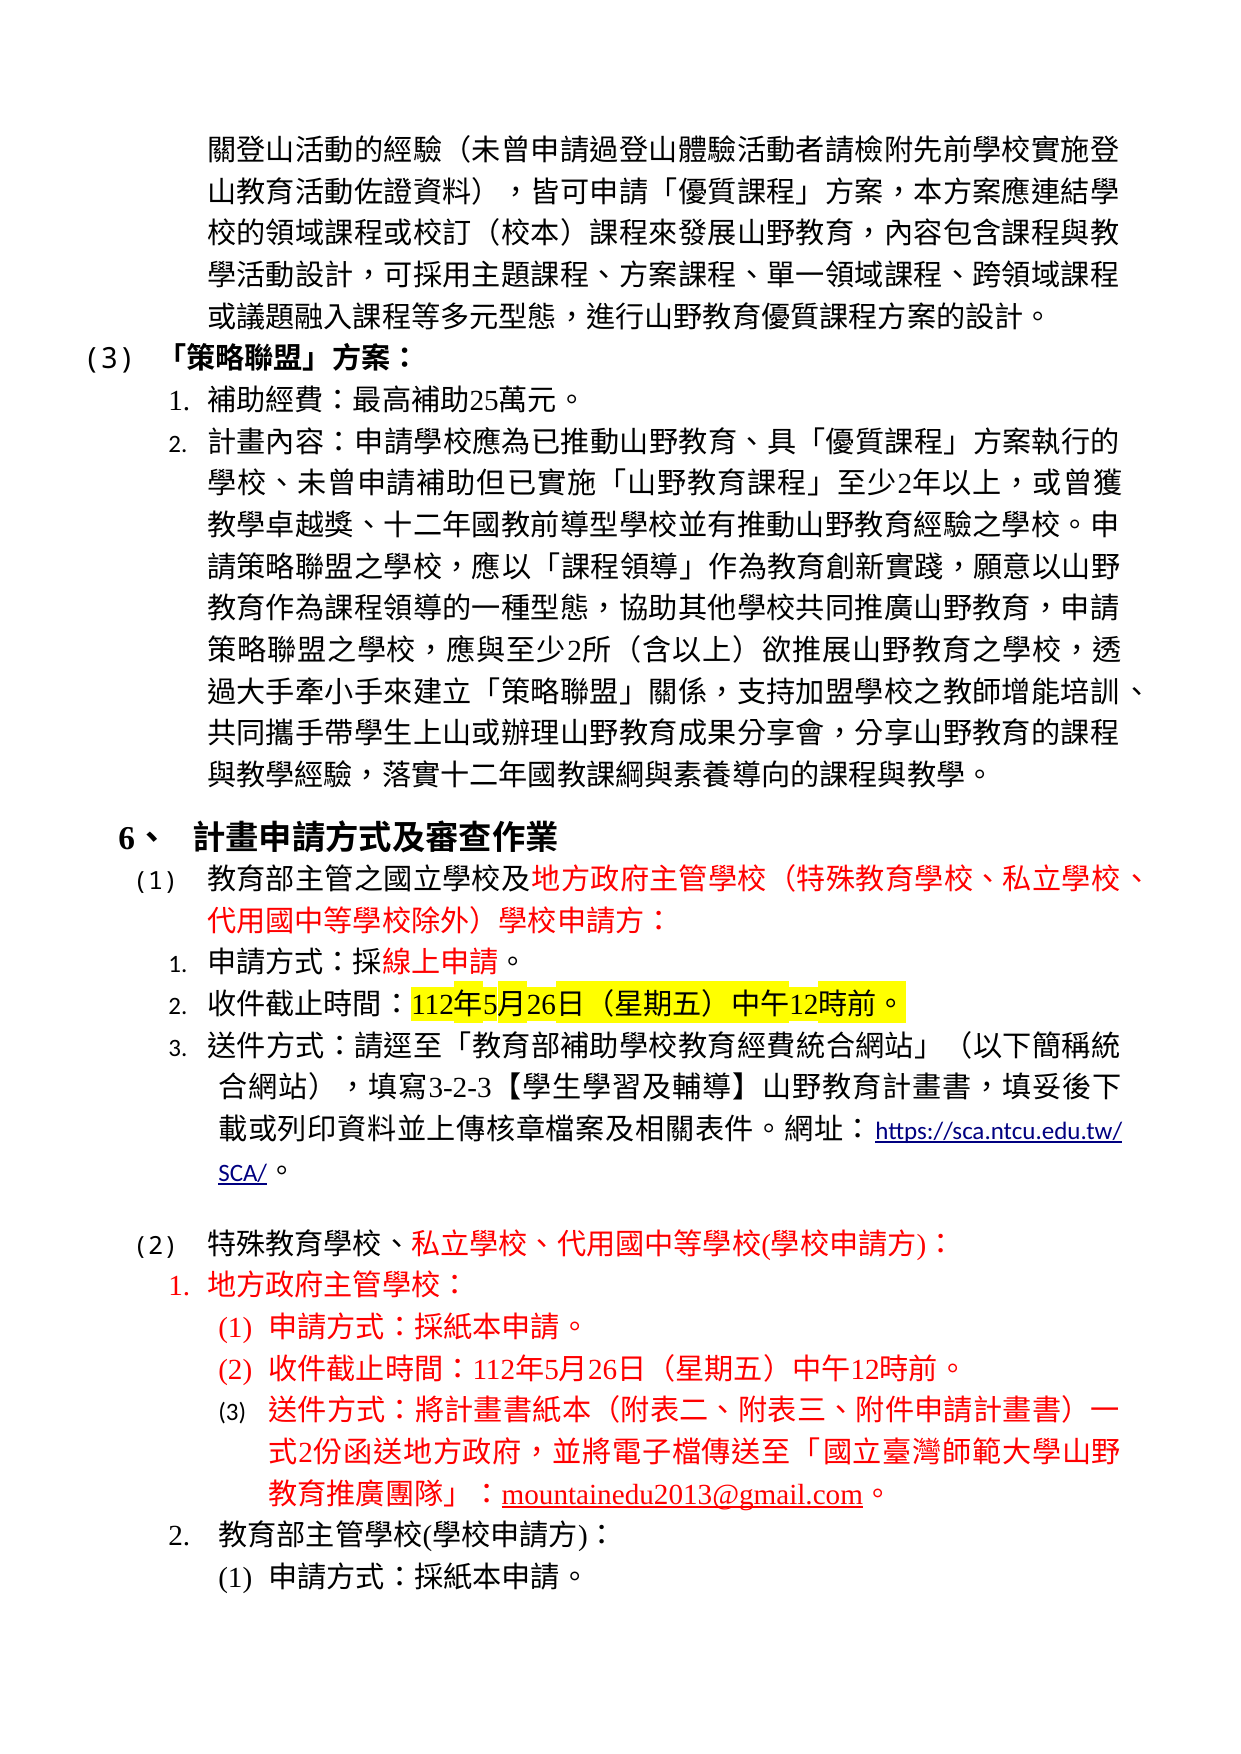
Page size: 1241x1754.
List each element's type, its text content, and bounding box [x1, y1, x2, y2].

list 「策略聯盟」方案： [83, 335, 1122, 377]
list 收件截止時間：112年5月26日（星期五）中午12時前。 [218, 1346, 1122, 1387]
list 教育部主管之國立學校及地方政府主管學校（特殊教育學校、私立學校、代用國中等學校除外）學校申請方： [133, 856, 1122, 939]
list 申請方式：採紙本申請。 [218, 1554, 1122, 1596]
list 地方政府主管學校： [168, 1262, 1122, 1304]
list 教育部主管學校(學校申請方)： [168, 1512, 1122, 1554]
list 關登山活動的經驗（未曾申請過登山體驗活動者請檢附先前學校實施登山教育活動佐證資料），皆可申請「優質課程」方案，本方案應連結學校的領域課程或校訂（校本）課程來發展山野教育，內容包含課程與教學活動設計，可採用主題課程、方案課程、單一領域課程、跨領域課程或議題融入課程等多元型態，進行山野教育優質課程方案的設計。 [168, 127, 1122, 335]
list 補助經費：最高補助25萬元。 [168, 377, 1122, 419]
list 計畫內容：申請學校應為已推動山野教育、具「優質課程」方案執行的學校、未曾申請補助但已實施「山野教育課程」至少2年以上，或曾獲教學卓越獎、十二年國教前導型學校並有推動山野教育經驗之學校。申請策略聯盟之學校，應以「課程領導」作為教育創新實踐，願意以山野教育作為課程領導的一種型態，協助其他學校共同推廣山野教育，申請策略聯盟之學校，應與至少2所（含以上）欲推展山野教育之學校，透過大手牽小手來建立「策略聯盟」關係，支持加盟學校之教師增能培訓、共同攜手帶學生上山或辦理山野教育成果分享會，分享山野教育的課程與教學經驗，落實十二年國教課綱與素養導向的課程與教學。 [168, 419, 1122, 794]
list 特殊教育學校、私立學校、代用國中等學校(學校申請方)： [133, 1221, 1122, 1262]
list 申請方式：採紙本申請。 [218, 1304, 1122, 1346]
list 計畫申請方式及審查作業 [118, 794, 1122, 856]
list 申請方式：採線上申請。 [168, 939, 1122, 981]
list 送件方式：請逕至「教育部補助學校教育經費統合網站」（以下簡稱統合網站），填寫3-2-3【學生學習及輔導】山野教育計畫書，填妥後下載或列印資料並上傳核章檔案及相關表件。網址：https://sca.ntcu.edu.tw/SCA/。 [168, 1023, 1122, 1189]
list 收件截止時間：112年5月26日（星期五）中午12時前。 [168, 981, 1122, 1023]
list 送件方式：將計畫書紙本（附表二、附表三、附件申請計畫書）一式2份函送地方政府，並將電子檔傳送至「國立臺灣師範大學山野教育推廣團隊」：mountainedu2013@gmail.com。 [218, 1387, 1122, 1512]
